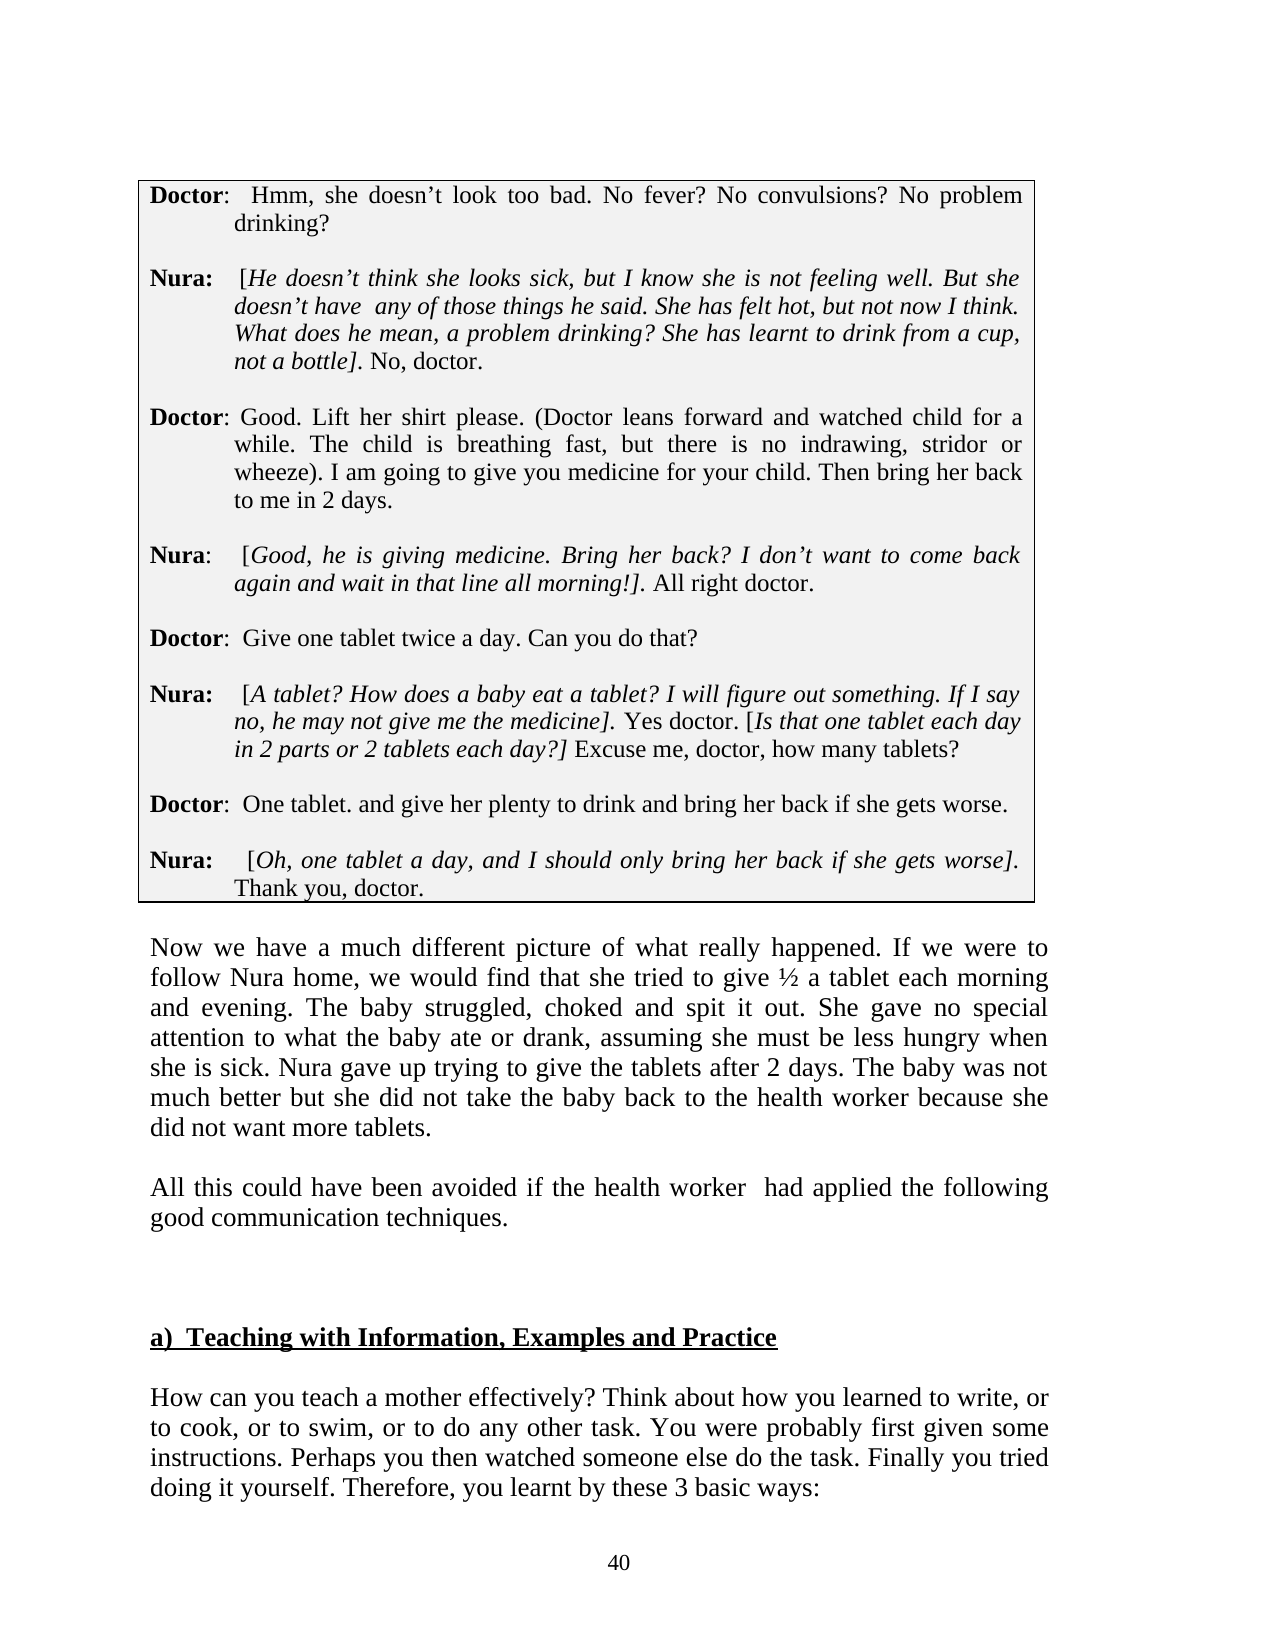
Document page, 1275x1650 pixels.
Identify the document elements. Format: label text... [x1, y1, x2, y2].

table_header Doctor: Hmm, she doesn’t look too bad. No fever? No convulsions? No problem drinking? Nura: [He doesn’t think she looks sick, but I know she is not feeling well. But she doesn’t have any of those things he said. She has felt hot, but not now I think. What does he mean, a problem drinking? She has learnt to drink from a cup, not a bottle]. No, doctor. Doctor: Good. Lift her shirt please. (Doctor leans forward and watched child for a while. The child is breathing fast, but there is no indrawing, stridor or wheeze). I am going to give you medicine for your child. Then bring her back to me in 2 days. Nura: [Good, he is giving medicine. Bring her back? I don’t want to come back again and wait in that line all morning!]. All right doctor. Doctor: Give one tablet twice a day. Can you do that? Nura: [A tablet? How does a baby eat a tablet? I will figure out something. If I say no, he may not give me the medicine]. Yes doctor. [Is that one tablet each day in 2 parts or 2 tablets each day?] Excuse me, doctor, how many tablets? Doctor: One tablet. and give her plenty to drink and bring her back if she gets worse. Nura: [Oh, one tablet a day, and I should only bring her back if she gets worse]. Thank you, doctor. [139, 181, 1034, 901]
text a) Teaching with Information, Examples and Practice [150, 1322, 1050, 1352]
text How can you teach a mother effectively? Think about how you learned to write, or to cook, or to swim, or to do any other task. You were probably first given some instructions. Perhaps you then watched someone else do the task. Finally you tried doing it yourself. Therefore, you learnt by these 3 basic ways: [150, 1382, 1050, 1502]
text All this could have been avoided if the health worker had applied the following good communication techniques. [150, 1172, 1050, 1232]
text Now we have a much different picture of what really happened. If we were to follow Nura home, we would find that she tried to give ½ a tablet each morning and evening. The baby struggled, choked and spit it out. She gave no special attention to what the baby ate or drank, assuming she must be less hungry when she is sick. Nura gave up trying to give the tablets after 2 days. The baby was not much better but she did not take the baby back to the health worker because she did not want more tablets. [150, 932, 1050, 1142]
